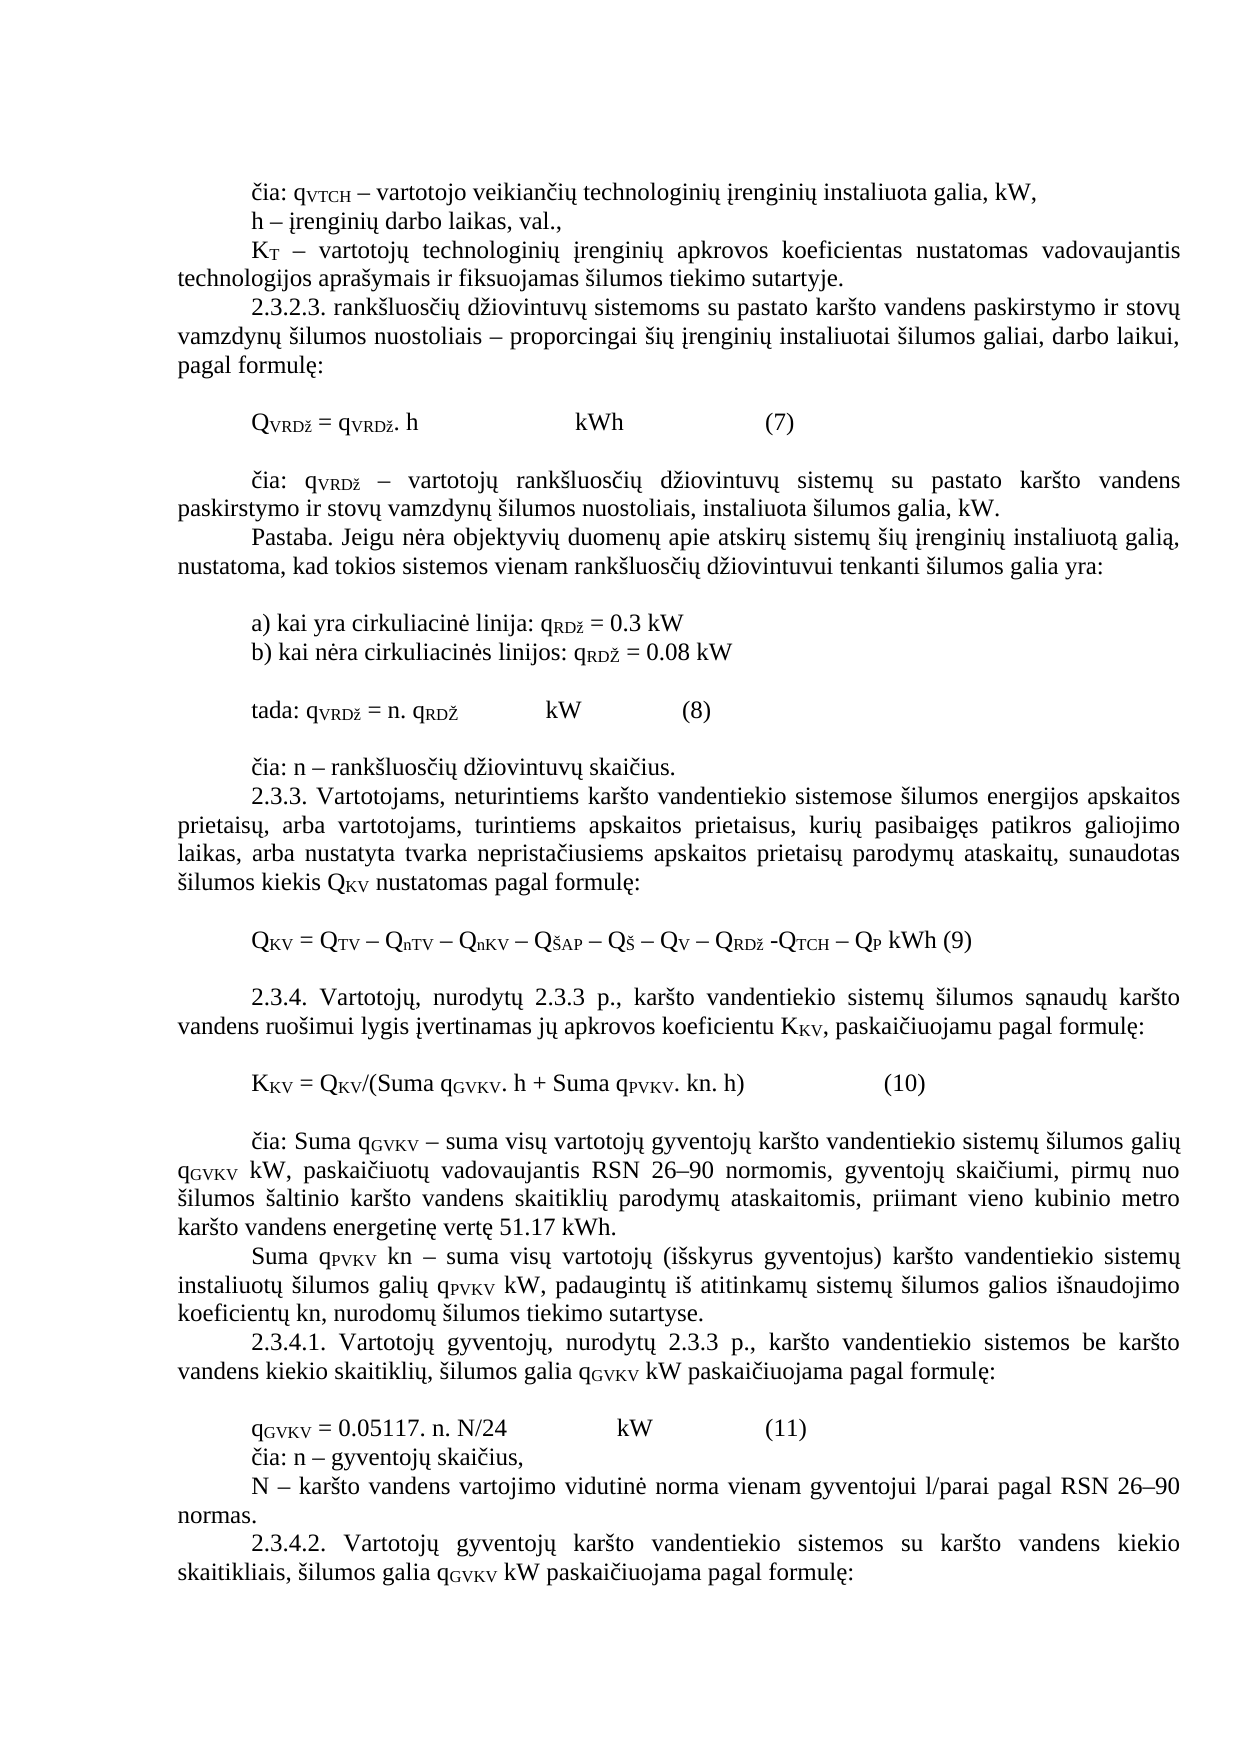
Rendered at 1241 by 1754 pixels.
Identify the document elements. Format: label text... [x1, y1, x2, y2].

text tada: qVRDž = n. qRDŽ kW (8) [177, 695, 1181, 723]
text 2.3.4.2. Vartotojų gyventojų karšto vandentiekio sistemos su karšto vandens kiekio skaitikliais, šilumos galia qGVKV kW paskaičiuojama pagal formulę: [177, 1528, 1181, 1586]
text h – įrenginių darbo laikas, val., [177, 206, 1181, 235]
text čia: n – gyventojų skaičius, [177, 1442, 1181, 1471]
text qGVKV = 0.05117. n. N/24 kW (11) [177, 1413, 1181, 1442]
text 2.3.4.1. Vartotojų gyventojų, nurodytų 2.3.3 p., karšto vandentiekio sistemos be karšto vandens kiekio skaitiklių, šilumos galia qGVKV kW paskaičiuojama pagal formulę: [177, 1327, 1181, 1385]
text 2.3.2.3. rankšluosčių džiovintuvų sistemoms su pastato karšto vandens paskirstymo ir stovų vamzdynų šilumos nuostoliais – proporcingai šių įrenginių instaliuotai šilumos galiai, darbo laikui, pagal formulę: [177, 292, 1181, 378]
text 2.3.4. Vartotojų, nurodytų 2.3.3 p., karšto vandentiekio sistemų šilumos sąnaudų karšto vandens ruošimui lygis įvertinamas jų apkrovos koeficientu KKV, paskaičiuojamu pagal formulę: [177, 982, 1181, 1040]
text N – karšto vandens vartojimo vidutinė norma vienam gyventojui l/parai pagal RSN 26–90 normas. [177, 1471, 1181, 1528]
text b) kai nėra cirkuliacinės linijos: qRDŽ = 0.08 kW [177, 637, 1181, 666]
text Pastaba. Jeigu nėra objektyvių duomenų apie atskirų sistemų šių įrenginių instaliuotą galią, nustatoma, kad tokios sistemos vienam rankšluosčių džiovintuvui tenkanti šilumos galia yra: [177, 522, 1181, 580]
text Suma qPVKV kn – suma visų vartotojų (išskyrus gyventojus) karšto vandentiekio sistemų instaliuotų šilumos galių qPVKV kW, padaugintų iš atitinkamų sistemų šilumos galios išnaudojimo koeficientų kn, nurodomų šilumos tiekimo sutartyse. [177, 1241, 1181, 1327]
text KKV = QKV/(Suma qGVKV. h + Suma qPVKV. kn. h) (10) [177, 1068, 1181, 1097]
text QKV = QTV – QnTV – QnKV – QŠAP – QŠ – QV – QRDž -QTCH – QP kWh (9) [177, 925, 1181, 953]
text 2.3.3. Vartotojams, neturintiems karšto vandentiekio sistemose šilumos energijos apskaitos prietaisų, arba vartotojams, turintiems apskaitos prietaisus, kurių pasibaigęs patikros galiojimo laikas, arba nustatyta tvarka nepristačiusiems apskaitos prietaisų parodymų ataskaitų, sunaudotas šilumos kiekis QKV nustatomas pagal formulę: [177, 781, 1181, 896]
text a) kai yra cirkuliacinė linija: qRDž = 0.3 kW [177, 608, 1181, 637]
text KT – vartotojų technologinių įrenginių apkrovos koeficientas nustatomas vadovaujantis technologijos aprašymais ir fiksuojamas šilumos tiekimo sutartyje. [177, 235, 1181, 292]
text čia: qVRDž – vartotojų rankšluosčių džiovintuvų sistemų su pastato karšto vandens paskirstymo ir stovų vamzdynų šilumos nuostoliais, instaliuota šilumos galia, kW. [177, 465, 1181, 522]
text čia: Suma qGVKV – suma visų vartotojų gyventojų karšto vandentiekio sistemų šilumos galių qGVKV kW, paskaičiuotų vadovaujantis RSN 26–90 normomis, gyventojų skaičiumi, pirmų nuo šilumos šaltinio karšto vandens skaitiklių parodymų ataskaitomis, priimant vieno kubinio metro karšto vandens energetinę vertę 51.17 kWh. [177, 1126, 1181, 1241]
text čia: qVTCH – vartotojo veikiančių technologinių įrenginių instaliuota galia, kW, [177, 177, 1181, 206]
text čia: n – rankšluosčių džiovintuvų skaičius. [177, 752, 1181, 781]
text QVRDž = qVRDž. h kWh (7) [177, 407, 1181, 436]
